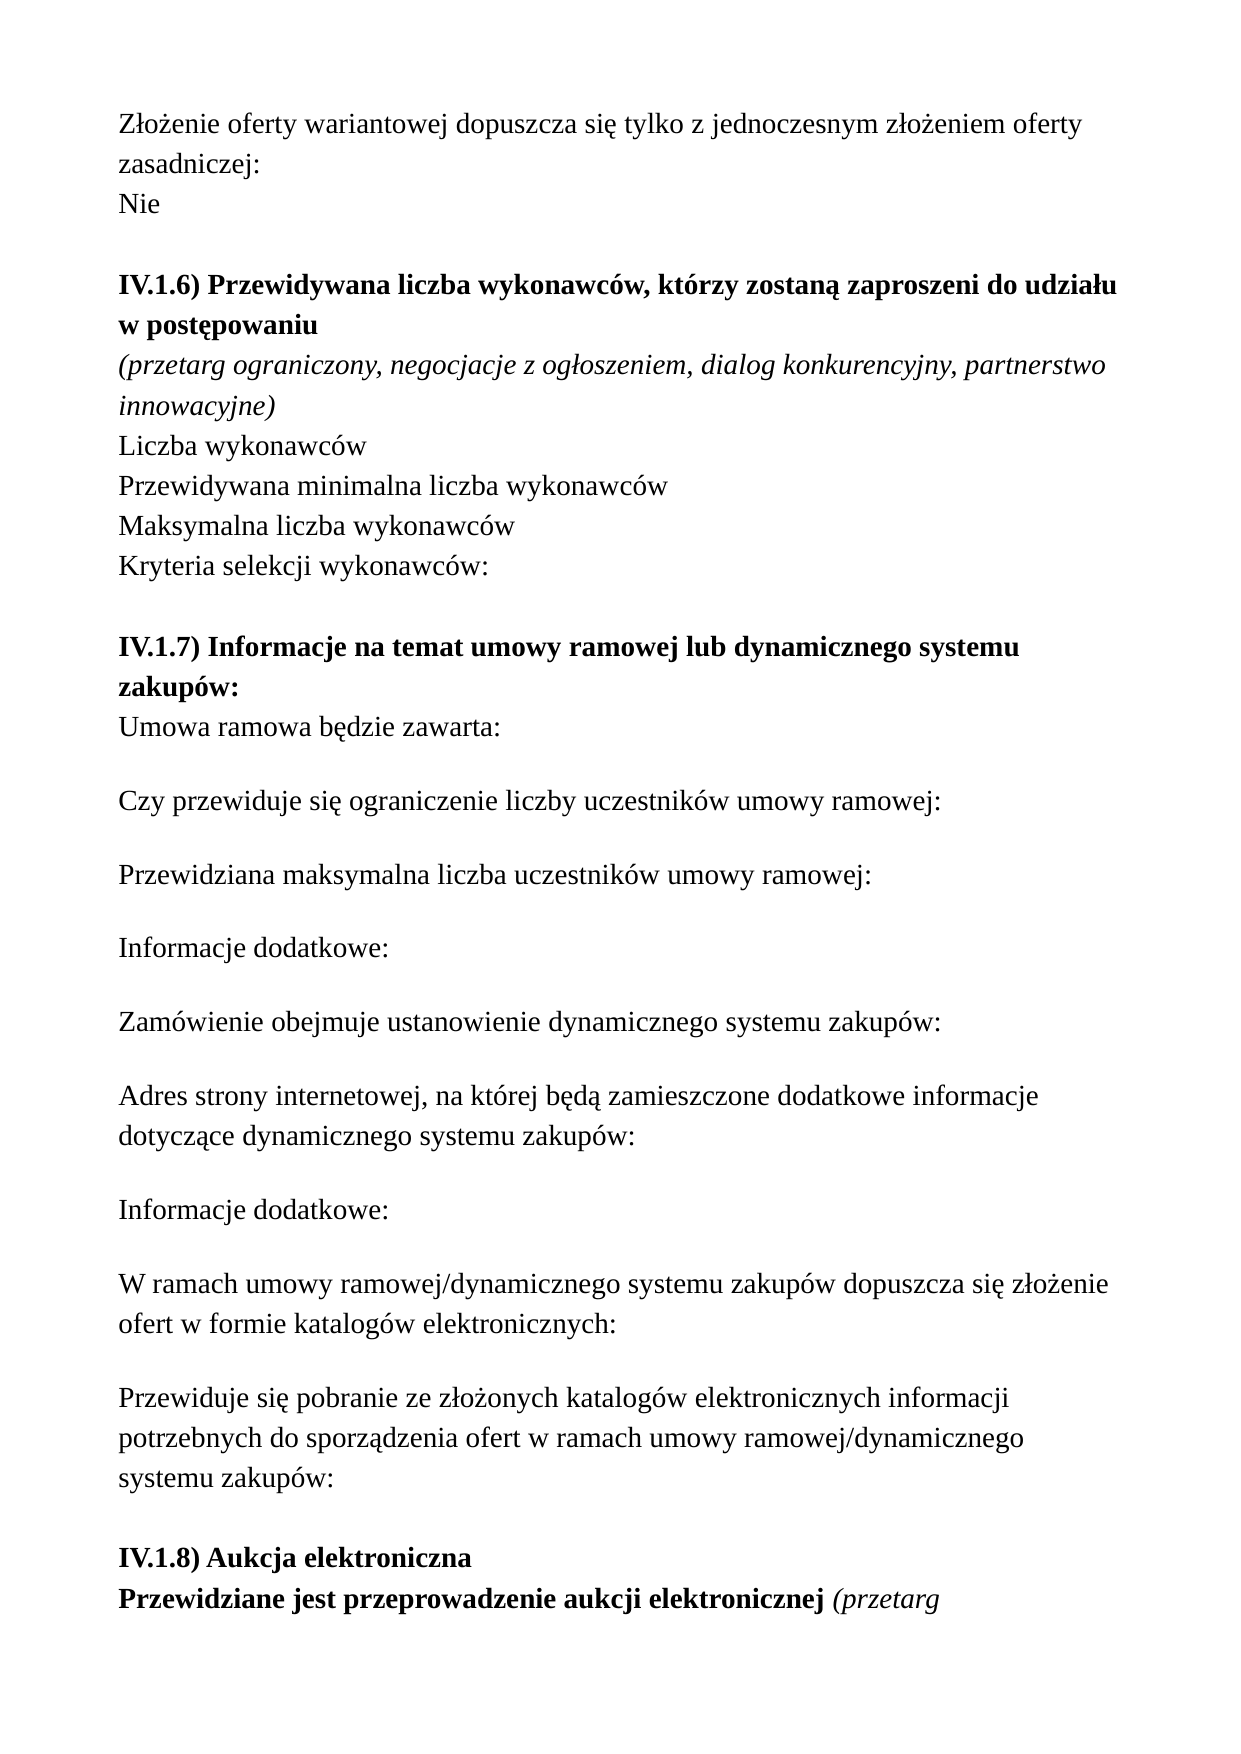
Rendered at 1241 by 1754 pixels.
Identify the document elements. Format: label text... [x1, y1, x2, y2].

text Złożenie oferty wariantowej dopuszcza się tylko z jednoczesnym złożeniem oferty zasadniczej: Nie [118, 106, 1122, 220]
text Liczba wykonawców Przewidywana minimalna liczba wykonawców Maksymalna liczba wykonawców Kryteria selekcji wykonawców: [118, 428, 1122, 582]
text Umowa ramowa będzie zawarta: Czy przewiduje się ograniczenie liczby uczestników umowy ramowej: Przewidziana maksymalna liczba uczestników umowy ramowej: Informacje dodatkowe: Zamówienie obejmuje ustanowienie dynamicznego systemu zakupów: Adres strony internetowej, na której będą zamieszczone dodatkowe informacje dotyczące dynamicznego systemu zakupów: Informacje dodatkowe: W ramach umowy ramowej/dynamicznego systemu zakupów dopuszcza się złożenie ofert w formie katalogów elektronicznych: Przewiduje się pobranie ze złożonych katalogów elektronicznych informacji potrzebnych do sporządzenia ofert w ramach umowy ramowej/dynamicznego systemu zakupów: [118, 709, 1122, 1494]
text IV.1.6) Przewidywana liczba wykonawców, którzy zostaną zaproszeni do udziału w postępowaniu (przetarg ograniczony, negocjacje z ogłoszeniem, dialog konkurencyjny, partnerstwo innowacyjne) [118, 227, 1122, 421]
text IV.1.7) Informacje na temat umowy ramowej lub dynamicznego systemu zakupów: [118, 589, 1122, 703]
text IV.1.8) Aukcja elektroniczna Przewidziane jest przeprowadzenie aukcji elektronicznej (przetarg [118, 1500, 1122, 1614]
